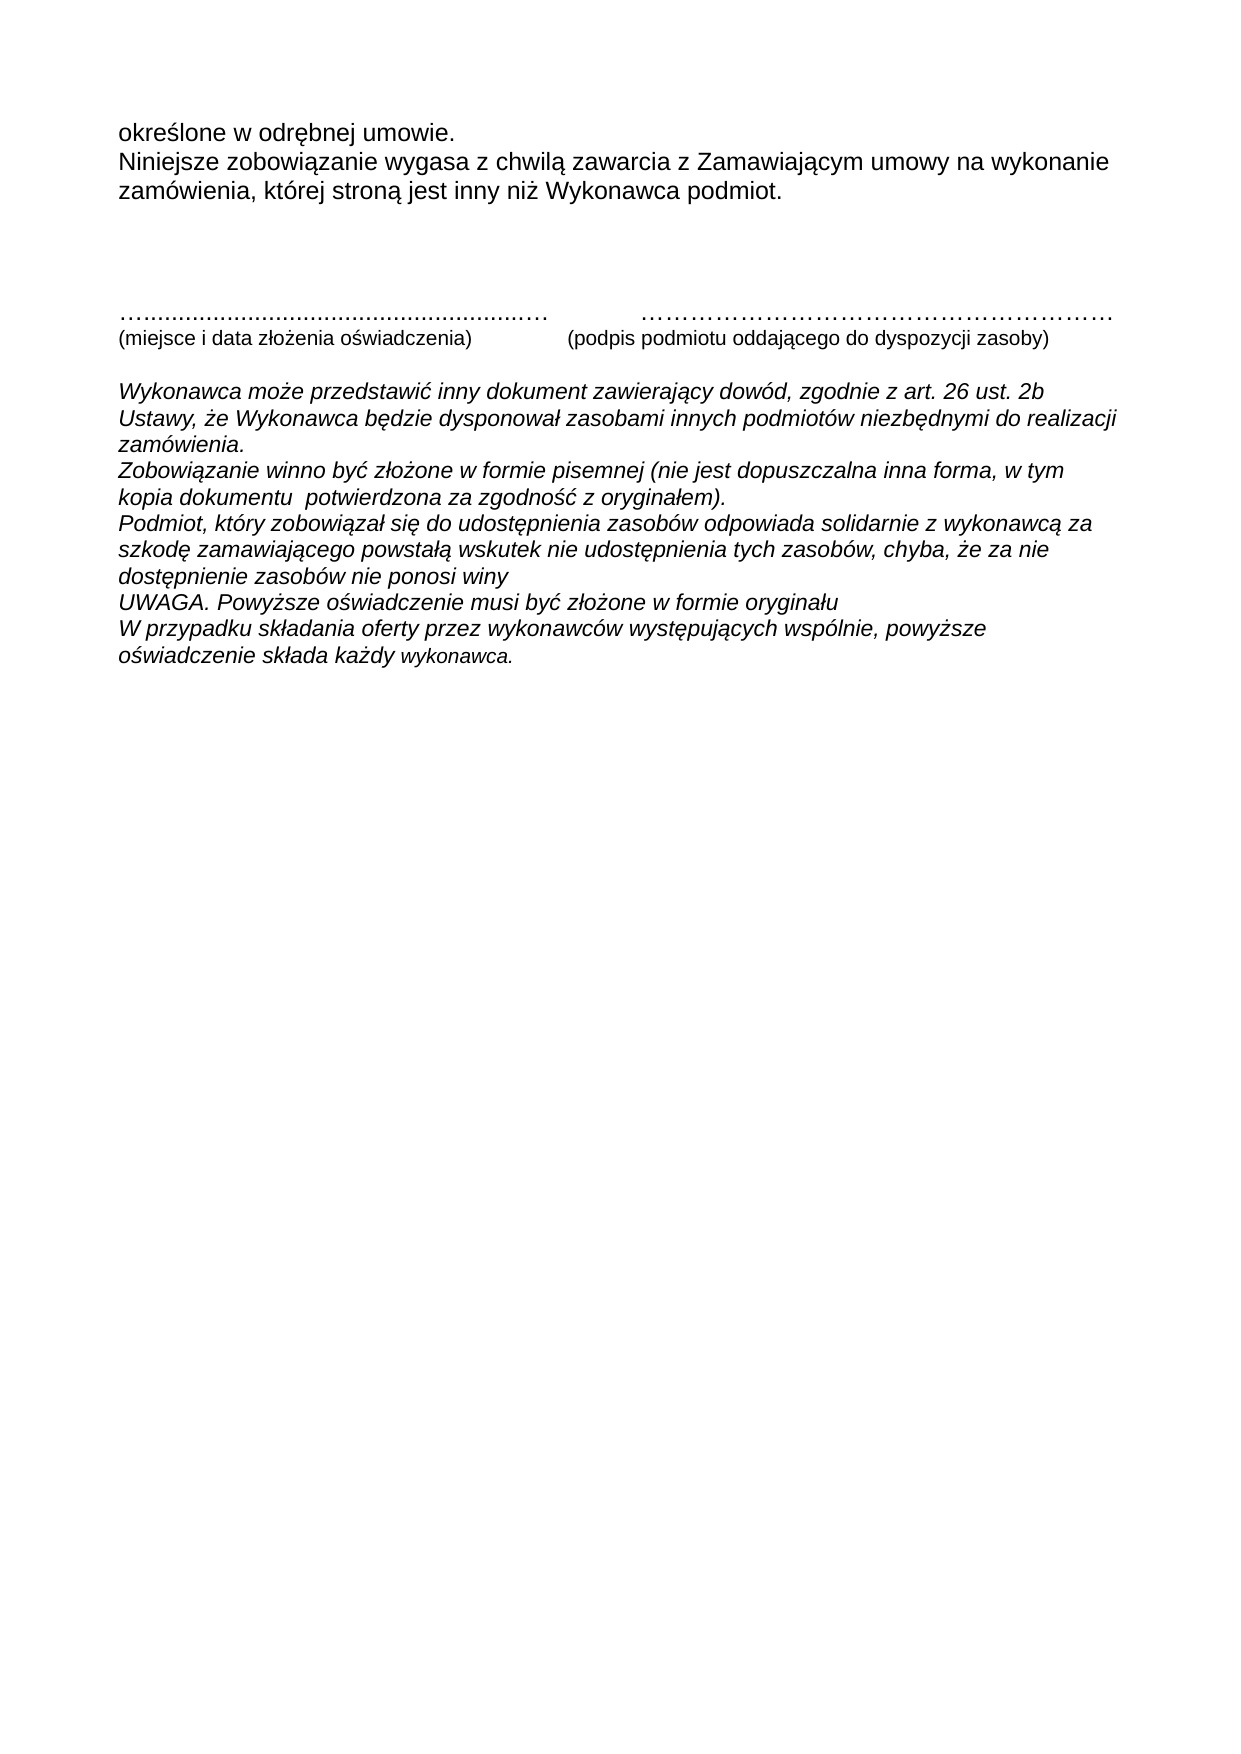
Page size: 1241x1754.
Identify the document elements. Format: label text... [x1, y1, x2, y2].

text ….......................................................… ………………………………………………… [118, 297, 1122, 326]
text określone w odrębnej umowie. Niniejsze zobowiązanie wygasa z chwilą zawarcia z Zamawiającym umowy na wykonanie zamówienia, której stroną jest inny niż Wykonawca podmiot. [118, 118, 1122, 233]
text Wykonawca może przedstawić inny dokument zawierający dowód, zgodnie z art. 26 ust. 2b Ustawy, że Wykonawca będzie dysponował zasobami innych podmiotów niezbędnymi do realizacji zamówienia. [118, 378, 1122, 457]
text Podmiot, który zobowiązał się do udostępnienia zasobów odpowiada solidarnie z wykonawcą za szkodę zamawiającego powstałą wskutek nie udostępnienia tych zasobów, chyba, że za nie dostępnienie zasobów nie ponosi winy UWAGA. Powyższe oświadczenie musi być złożone w formie oryginału [118, 510, 1122, 615]
text (miejsce i data złożenia oświadczenia) (podpis podmiotu oddającego do dyspozycji zasoby) [118, 326, 1122, 349]
text Zobowiązanie winno być złożone w formie pisemnej (nie jest dopuszczalna inna forma, w tym kopia dokumentu potwierdzona za zgodność z oryginałem). [118, 457, 1122, 510]
text W przypadku składania oferty przez wykonawców występujących wspólnie, powyższe oświadczenie składa każdy wykonawca. [118, 615, 1122, 668]
